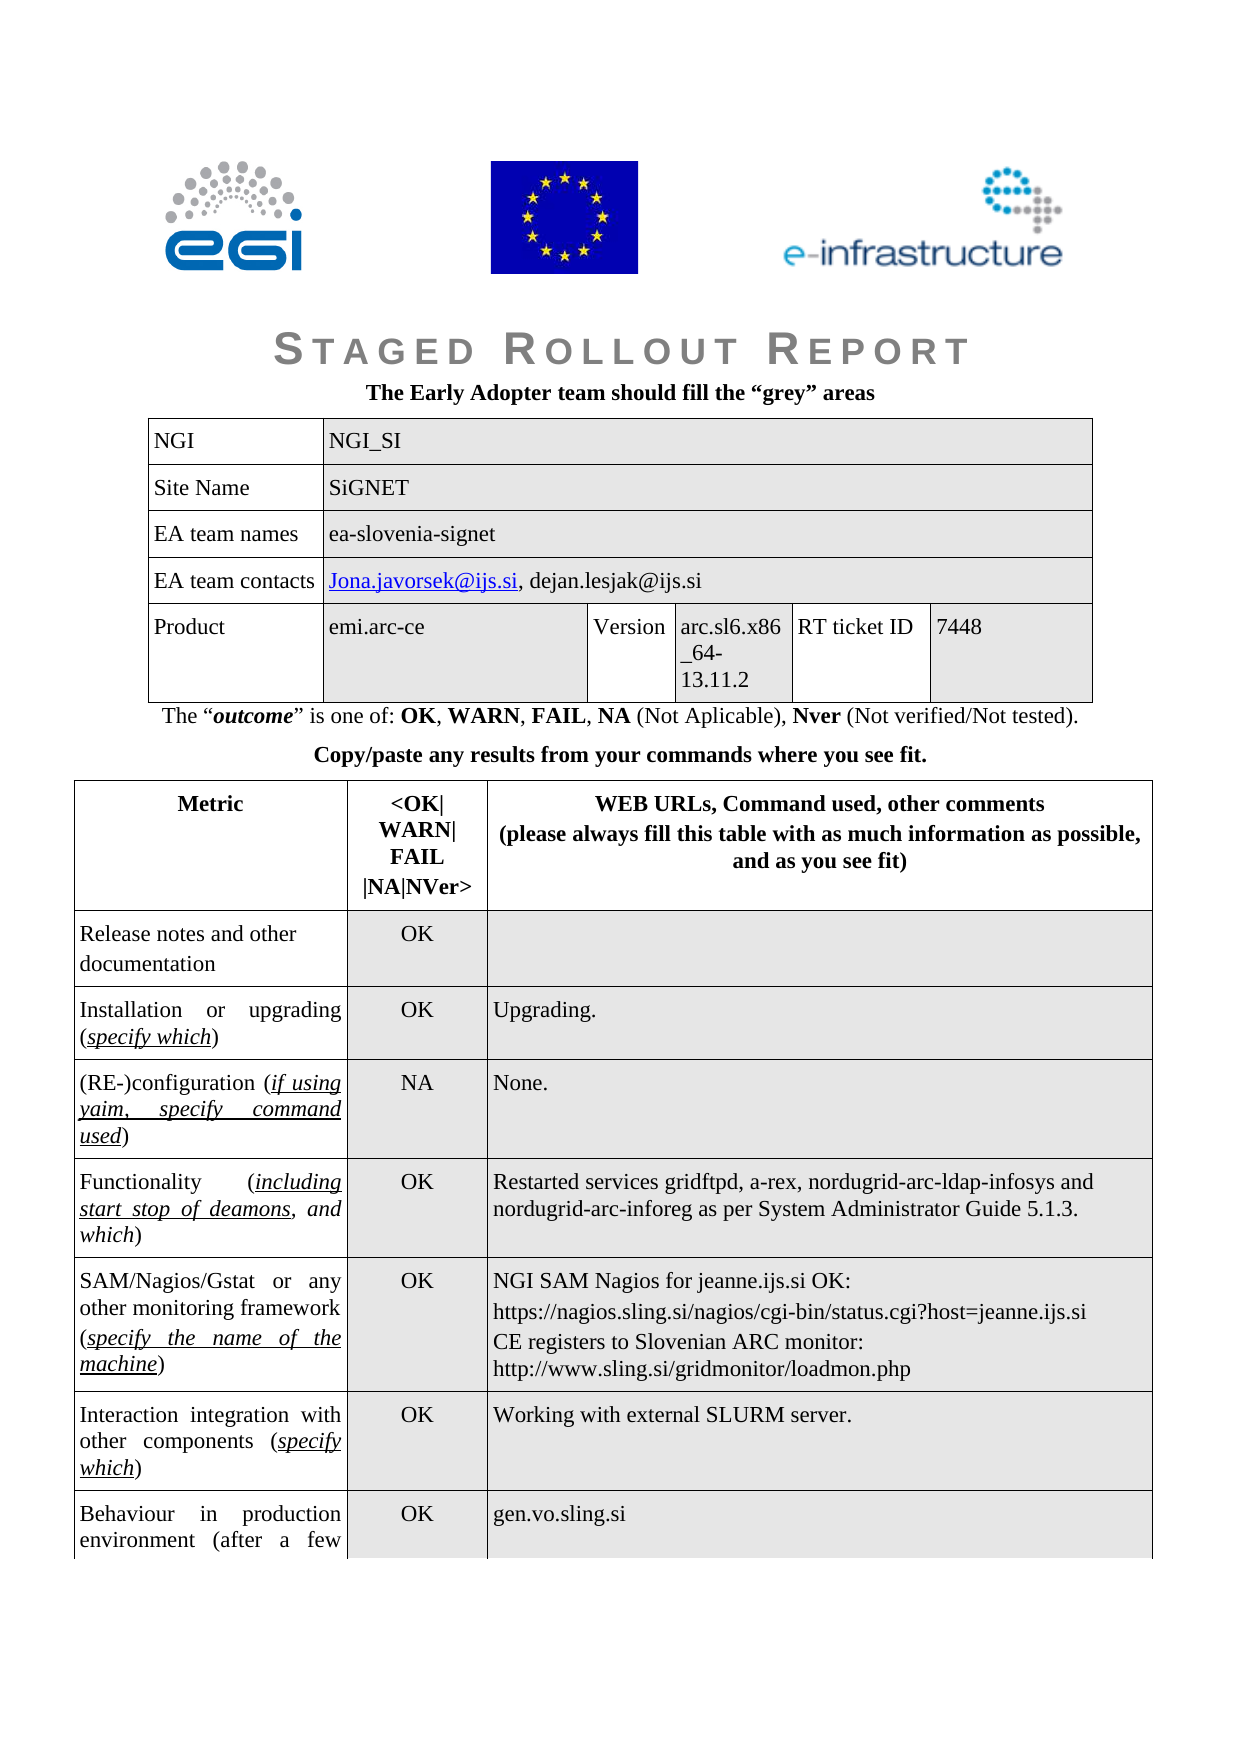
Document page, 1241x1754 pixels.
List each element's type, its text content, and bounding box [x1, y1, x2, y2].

table_cell OK [348, 1258, 487, 1391]
text The “outcome” is one of: OK, WARN, FAIL, NA (Not Aplicable), Nver (Not verified/Not tested). [148, 703, 1092, 728]
table_header WEB URLs, Command used, other comments (please always fill this table with as much information as possible, and as you see fit) [488, 781, 1152, 909]
table_cell Interaction integration with other components (specify which) [75, 1392, 347, 1490]
table_cell gen.vo.sling.si [488, 1491, 1152, 1558]
table_cell OK [348, 1491, 487, 1558]
table_header Metric [75, 781, 347, 909]
table_cell OK [348, 1392, 487, 1490]
table_cell EA team contacts [149, 558, 323, 603]
table_cell Upgrading. [488, 987, 1152, 1059]
table_cell Functionality (including start stop of deamons, and which) [75, 1159, 347, 1257]
table_cell SiGNET [324, 465, 1092, 510]
table_cell NA [348, 1060, 487, 1158]
table_cell emi.arc-ce [324, 604, 587, 702]
table_cell OK [348, 1159, 487, 1257]
table_cell SAM/Nagios/Gstat or any other monitoring framework (specify the name of the machine) [75, 1258, 347, 1391]
table_cell Working with external SLURM server. [488, 1392, 1152, 1490]
text The Early Adopter team should fill the “grey” areas [148, 379, 1092, 405]
table_cell Jona.javorsek@ijs.si, dejan.lesjak@ijs.si [324, 558, 1092, 603]
table_cell NGI SAM Nagios for jeanne.ijs.si OK: https://nagios.sling.si/nagios/cgi-bin/status.cgi?host=jeanne.ijs.si CE registers to Slovenian ARC monitor: http://www.sling.si/gridmonitor/loadmon.php [488, 1258, 1152, 1391]
table_header <OK|WARN|FAIL |NA|NVer> [348, 781, 487, 909]
picture [777, 161, 1070, 274]
table_cell [488, 911, 1152, 986]
table_cell Product [149, 604, 323, 702]
table_cell Behaviour in production environment (after a few [75, 1491, 347, 1558]
table_cell Site Name [149, 465, 323, 510]
table_cell 7448 [931, 604, 1092, 702]
table_cell OK [348, 987, 487, 1059]
table_cell arc.sl6.x86_64-13.11.2 [676, 604, 792, 702]
picture [164, 161, 303, 272]
table_cell ea-slovenia-signet [324, 511, 1092, 557]
table_header NGI_SI [324, 419, 1092, 464]
text Copy/paste any results from your commands where you see fit. [148, 741, 1092, 767]
table_header NGI [149, 419, 323, 464]
table_cell RT ticket ID [793, 604, 930, 702]
table_cell EA team names [149, 511, 323, 557]
picture [490, 161, 639, 274]
title Staged Rollout Report [148, 322, 1092, 374]
table_cell Installation or upgrading (specify which) [75, 987, 347, 1059]
table_cell Version [588, 604, 675, 702]
table_cell (RE-)configuration (if using yaim, specify command used) [75, 1060, 347, 1158]
table_cell None. [488, 1060, 1152, 1158]
table_cell Restarted services gridftpd, a-rex, nordugrid-arc-ldap-infosys and nordugrid-arc-inforeg as per System Administrator Guide 5.1.3. [488, 1159, 1152, 1257]
table_cell OK [348, 911, 487, 986]
table_cell Release notes and other documentation [75, 911, 347, 986]
